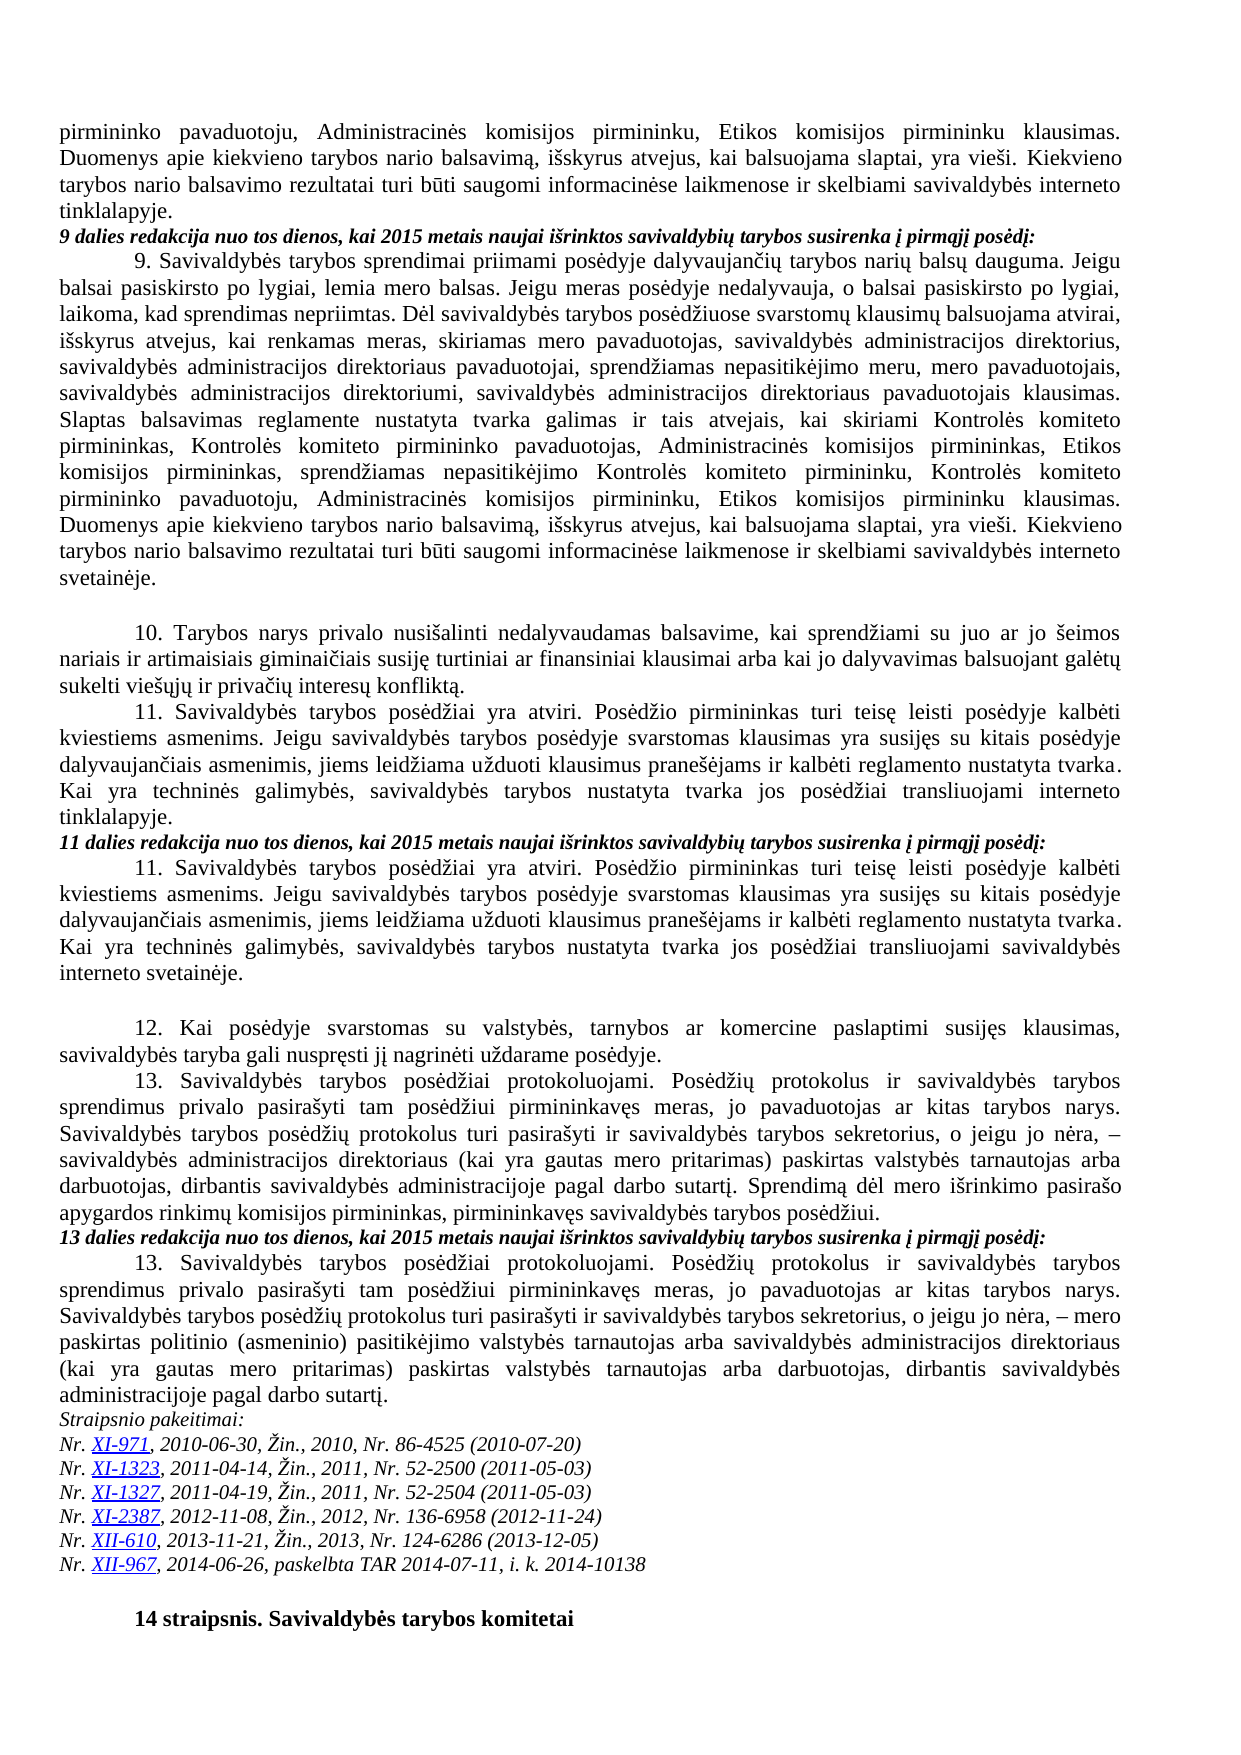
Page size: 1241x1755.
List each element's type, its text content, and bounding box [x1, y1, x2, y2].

text 13. Savivaldybės tarybos posėdžiai protokoluojami. Posėdžių protokolus ir savivaldybės tarybos sprendimus privalo pasirašyti tam posėdžiui pirmininkavęs meras, jo pavaduotojas ar kitas tarybos narys. Savivaldybės tarybos posėdžių protokolus turi pasirašyti ir savivaldybės tarybos sekretorius, o jeigu jo nėra, – mero paskirtas politinio (asmeninio) pasitikėjimo valstybės tarnautojas arba savivaldybės administracijos direktoriaus (kai yra gautas mero pritarimas) paskirtas valstybės tarnautojas arba darbuotojas, dirbantis savivaldybės administracijoje pagal darbo sutartį. [59, 1249, 1122, 1407]
text Nr. XII-610, 2013-11-21, Žin., 2013, Nr. 124-6286 (2013-12-05) [59, 1528, 1122, 1552]
text 11. Savivaldybės tarybos posėdžiai yra atviri. Posėdžio pirmininkas turi teisę leisti posėdyje kalbėti kviestiems asmenims. Jeigu savivaldybės tarybos posėdyje svarstomas klausimas yra susijęs su kitais posėdyje dalyvaujančiais asmenimis, jiems leidžiama užduoti klausimus pranešėjams ir kalbėti reglamento nustatyta tvarka. Kai yra techninės galimybės, savivaldybės tarybos nustatyta tvarka jos posėdžiai transliuojami interneto tinklalapyje. [59, 698, 1122, 830]
text 10. Tarybos narys privalo nusišalinti nedalyvaudamas balsavime, kai sprendžiami su juo ar jo šeimos nariais ir artimaisiais giminaičiais susiję turtiniai ar finansiniai klausimai arba kai jo dalyvavimas balsuojant galėtų sukelti viešųjų ir privačių interesų konfliktą. [59, 619, 1122, 698]
text 11 dalies redakcija nuo tos dienos, kai 2015 metais naujai išrinktos savivaldybių tarybos susirenka į pirmąjį posėdį: [59, 830, 1122, 854]
text 11. Savivaldybės tarybos posėdžiai yra atviri. Posėdžio pirmininkas turi teisę leisti posėdyje kalbėti kviestiems asmenims. Jeigu savivaldybės tarybos posėdyje svarstomas klausimas yra susijęs su kitais posėdyje dalyvaujančiais asmenimis, jiems leidžiama užduoti klausimus pranešėjams ir kalbėti reglamento nustatyta tvarka. Kai yra techninės galimybės, savivaldybės tarybos nustatyta tvarka jos posėdžiai transliuojami savivaldybės interneto svetainėje. [59, 854, 1122, 986]
text Nr. XI-971, 2010-06-30, Žin., 2010, Nr. 86-4525 (2010-07-20) [59, 1431, 1122, 1456]
text Nr. XII-967, 2014-06-26, paskelbta TAR 2014-07-11, i. k. 2014-10138 [59, 1552, 1122, 1576]
text Straipsnio pakeitimai: [59, 1407, 1122, 1431]
text Nr. XI-2387, 2012-11-08, Žin., 2012, Nr. 136-6958 (2012-11-24) [59, 1504, 1122, 1528]
text 13 dalies redakcija nuo tos dienos, kai 2015 metais naujai išrinktos savivaldybių tarybos susirenka į pirmąjį posėdį: [59, 1225, 1122, 1249]
text 13. Savivaldybės tarybos posėdžiai protokoluojami. Posėdžių protokolus ir savivaldybės tarybos sprendimus privalo pasirašyti tam posėdžiui pirmininkavęs meras, jo pavaduotojas ar kitas tarybos narys. Savivaldybės tarybos posėdžių protokolus turi pasirašyti ir savivaldybės tarybos sekretorius, o jeigu jo nėra, – savivaldybės administracijos direktoriaus (kai yra gautas mero pritarimas) paskirtas valstybės tarnautojas arba darbuotojas, dirbantis savivaldybės administracijoje pagal darbo sutartį. Sprendimą dėl mero išrinkimo pasirašo apygardos rinkimų komisijos pirmininkas, pirmininkavęs savivaldybės tarybos posėdžiui. [59, 1067, 1122, 1225]
text Nr. XI-1327, 2011-04-19, Žin., 2011, Nr. 52-2504 (2011-05-03) [59, 1479, 1122, 1504]
text 14 straipsnis. Savivaldybės tarybos komitetai [59, 1604, 1122, 1631]
text 9. Savivaldybės tarybos sprendimai priimami posėdyje dalyvaujančių tarybos narių balsų dauguma. Jeigu balsai pasiskirsto po lygiai, lemia mero balsas. Jeigu meras posėdyje nedalyvauja, o balsai pasiskirsto po lygiai, laikoma, kad sprendimas nepriimtas. Dėl savivaldybės tarybos posėdžiuose svarstomų klausimų balsuojama atvirai, išskyrus atvejus, kai renkamas meras, skiriamas mero pavaduotojas, savivaldybės administracijos direktorius, savivaldybės administracijos direktoriaus pavaduotojai, sprendžiamas nepasitikėjimo meru, mero pavaduotojais, savivaldybės administracijos direktoriumi, savivaldybės administracijos direktoriaus pavaduotojais klausimas. Slaptas balsavimas reglamente nustatyta tvarka galimas ir tais atvejais, kai skiriami Kontrolės komiteto pirmininkas, Kontrolės komiteto pirmininko pavaduotojas, Administracinės komisijos pirmininkas, Etikos komisijos pirmininkas, sprendžiamas nepasitikėjimo Kontrolės komiteto pirmininku, Kontrolės komiteto pirmininko pavaduotoju, Administracinės komisijos pirmininku, Etikos komisijos pirmininku klausimas. Duomenys apie kiekvieno tarybos nario balsavimą, išskyrus atvejus, kai balsuojama slaptai, yra vieši. Kiekvieno tarybos nario balsavimo rezultatai turi būti saugomi informacinėse laikmenose ir skelbiami savivaldybės interneto svetainėje. [59, 248, 1122, 590]
text 12. Kai posėdyje svarstomas su valstybės, tarnybos ar komercine paslaptimi susijęs klausimas, savivaldybės taryba gali nuspręsti jį nagrinėti uždarame posėdyje. [59, 1014, 1122, 1067]
text Nr. XI-1323, 2011-04-14, Žin., 2011, Nr. 52-2500 (2011-05-03) [59, 1456, 1122, 1479]
text pirmininko pavaduotoju, Administracinės komisijos pirmininku, Etikos komisijos pirmininku klausimas. Duomenys apie kiekvieno tarybos nario balsavimą, išskyrus atvejus, kai balsuojama slaptai, yra vieši. Kiekvieno tarybos nario balsavimo rezultatai turi būti saugomi informacinėse laikmenose ir skelbiami savivaldybės interneto tinklalapyje. [59, 118, 1122, 223]
text 9 dalies redakcija nuo tos dienos, kai 2015 metais naujai išrinktos savivaldybių tarybos susirenka į pirmąjį posėdį: [59, 223, 1122, 248]
